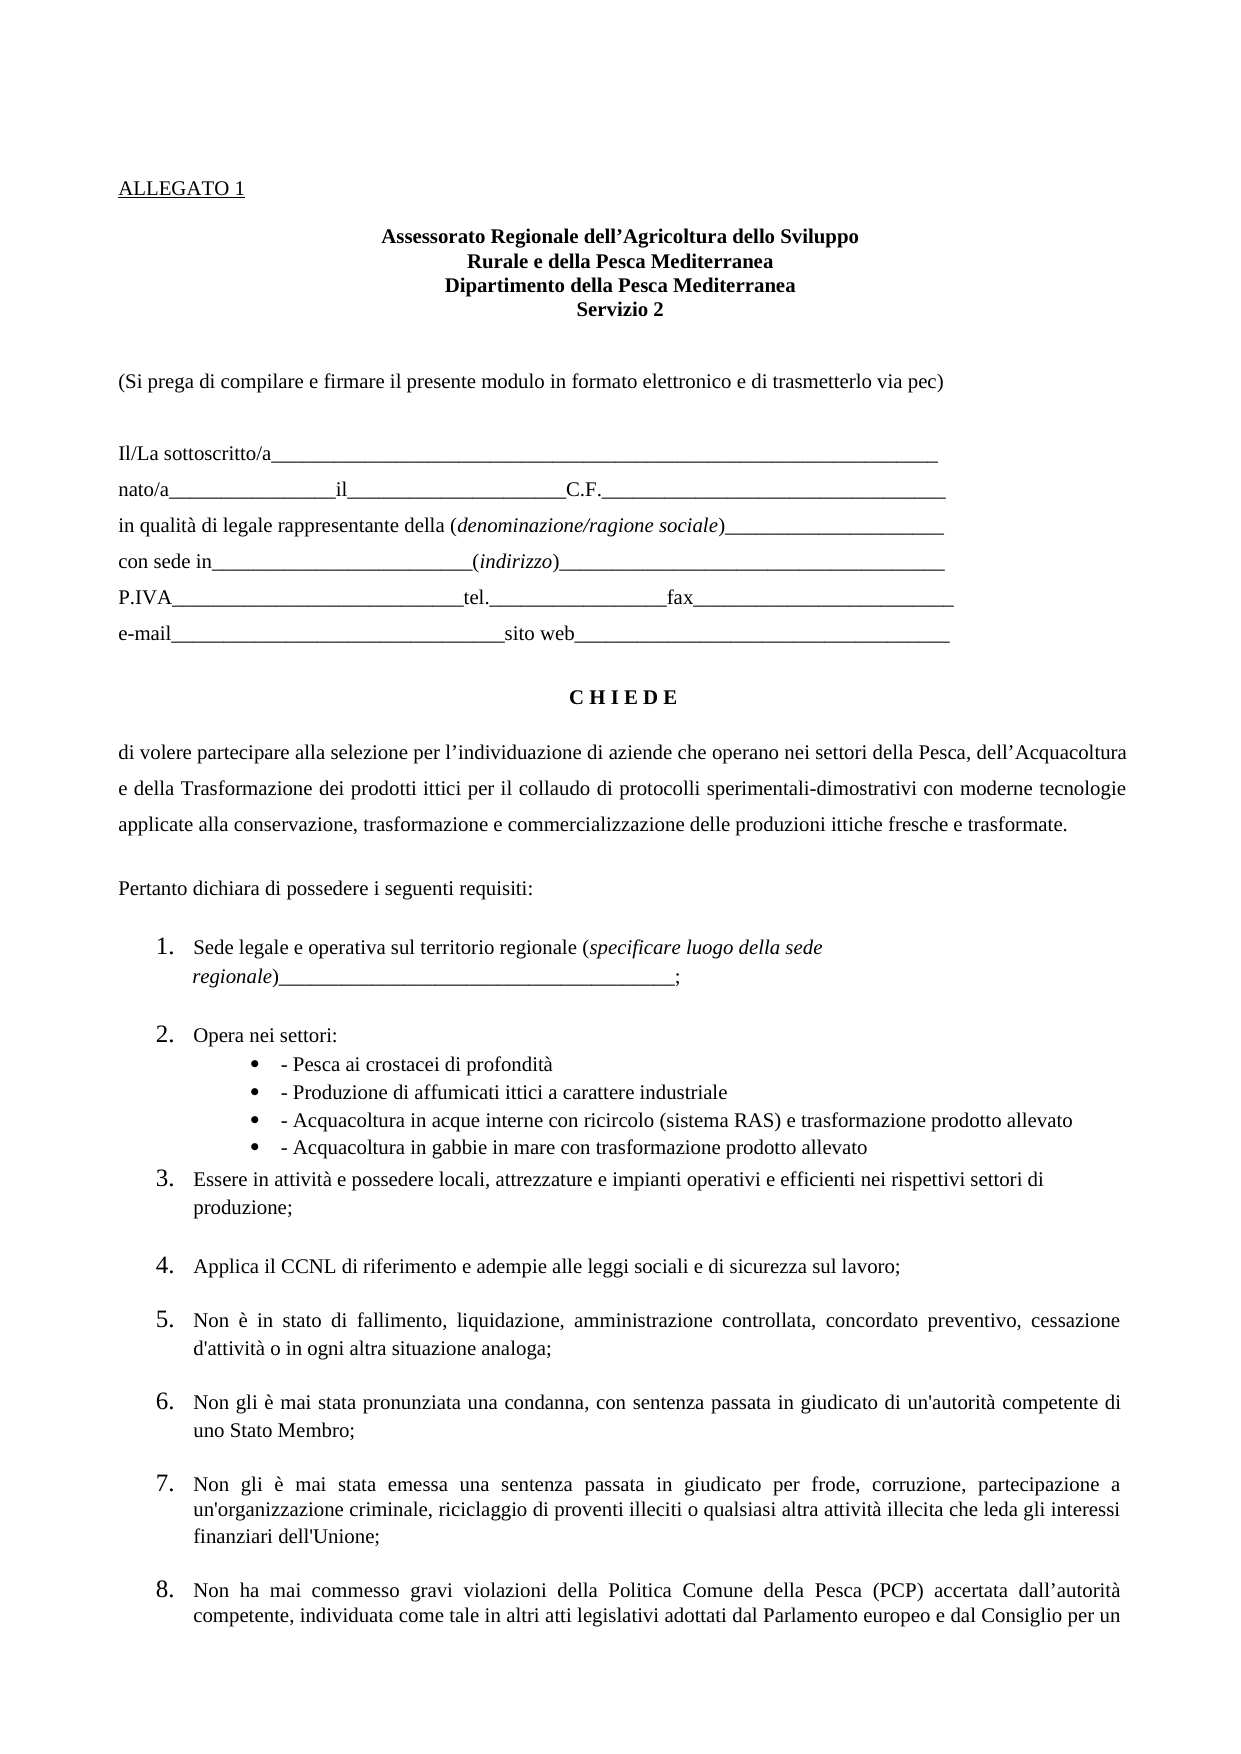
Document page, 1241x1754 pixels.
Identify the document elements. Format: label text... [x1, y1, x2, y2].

text C H I E D E [118, 685, 1128, 709]
list Applica il CCNL di riferimento e adempie alle leggi sociali e di sicurezza sul lavoro; [156, 1250, 1122, 1279]
text  - Pesca ai crostacei di profondità [251, 1052, 1128, 1076]
text P.IVA____________________________tel._________________fax_________________________ [118, 585, 1128, 609]
text Assessorato Regionale dell’Agricoltura dello Sviluppo [118, 224, 1122, 248]
text Rurale e della Pesca Mediterranea [118, 248, 1122, 273]
text  - Acquacoltura in acque interne con ricircolo (sistema RAS) e trasformazione prodotto allevato [251, 1107, 1128, 1132]
list Non è in stato di fallimento, liquidazione, amministrazione controllata, concordato preventivo, cessazione d'attività o in ogni altra situazione analoga; [156, 1304, 1122, 1361]
text  - Acquacoltura in gabbie in mare con trasformazione prodotto allevato [251, 1135, 1128, 1159]
text regionale)______________________________________; [192, 964, 1128, 988]
text Dipartimento della Pesca Mediterranea [118, 273, 1122, 297]
text e-mail________________________________sito web____________________________________ [118, 621, 1128, 645]
list Essere in attività e possedere locali, attrezzature e impianti operativi e efficienti nei rispettivi settori di produzione; [156, 1163, 1122, 1219]
text nato/a________________il_____________________C.F._________________________________ [118, 477, 1122, 501]
list Non gli è mai stata emessa una sentenza passata in giudicato per frode, corruzione, partecipazione a un'organizzazione criminale, riciclaggio di proventi illeciti o qualsiasi altra attività illecita che leda gli interessi finanziari dell'Unione; [156, 1468, 1122, 1549]
text con sede in_________________________(indirizzo)_____________________________________ [118, 549, 1128, 573]
list Sede legale e operativa sul territorio regionale (specificare luogo della sede [156, 931, 1128, 960]
text (Si prega di compilare e firmare il presente modulo in formato elettronico e di trasmetterlo via pec) [118, 369, 1122, 393]
text di volere partecipare alla selezione per l’individuazione di aziende che operano nei settori della Pesca, dell’Acquacoltura e della Trasformazione dei prodotti ittici per il collaudo di protocolli sperimentali-dimostrativi con moderne tecnologie applicate alla conservazione, trasformazione e commercializzazione delle produzioni ittiche fresche e trasformate. [118, 740, 1128, 836]
text Pertanto dichiara di possedere i seguenti requisiti: [118, 876, 1128, 900]
list Non gli è mai stata pronunziata una condanna, con sentenza passata in giudicato di un'autorità competente di uno Stato Membro; [156, 1386, 1122, 1443]
text  - Produzione di affumicati ittici a carattere industriale [251, 1080, 1128, 1104]
text in qualità di legale rappresentante della (denominazione/ragione sociale)_____________________ [118, 513, 1122, 537]
text ALLEGATO 1 [118, 176, 1122, 200]
text Servizio 2 [118, 297, 1122, 321]
list Opera nei settori: [156, 1019, 1128, 1048]
list Non ha mai commesso gravi violazioni della Politica Comune della Pesca (PCP) accertata dall’autorità competente, individuata come tale in altri atti legislativi adottati dal Parlamento europeo e dal Consiglio per un [156, 1574, 1122, 1627]
text Il/La sottoscritto/a________________________________________________________________ [118, 441, 1122, 465]
